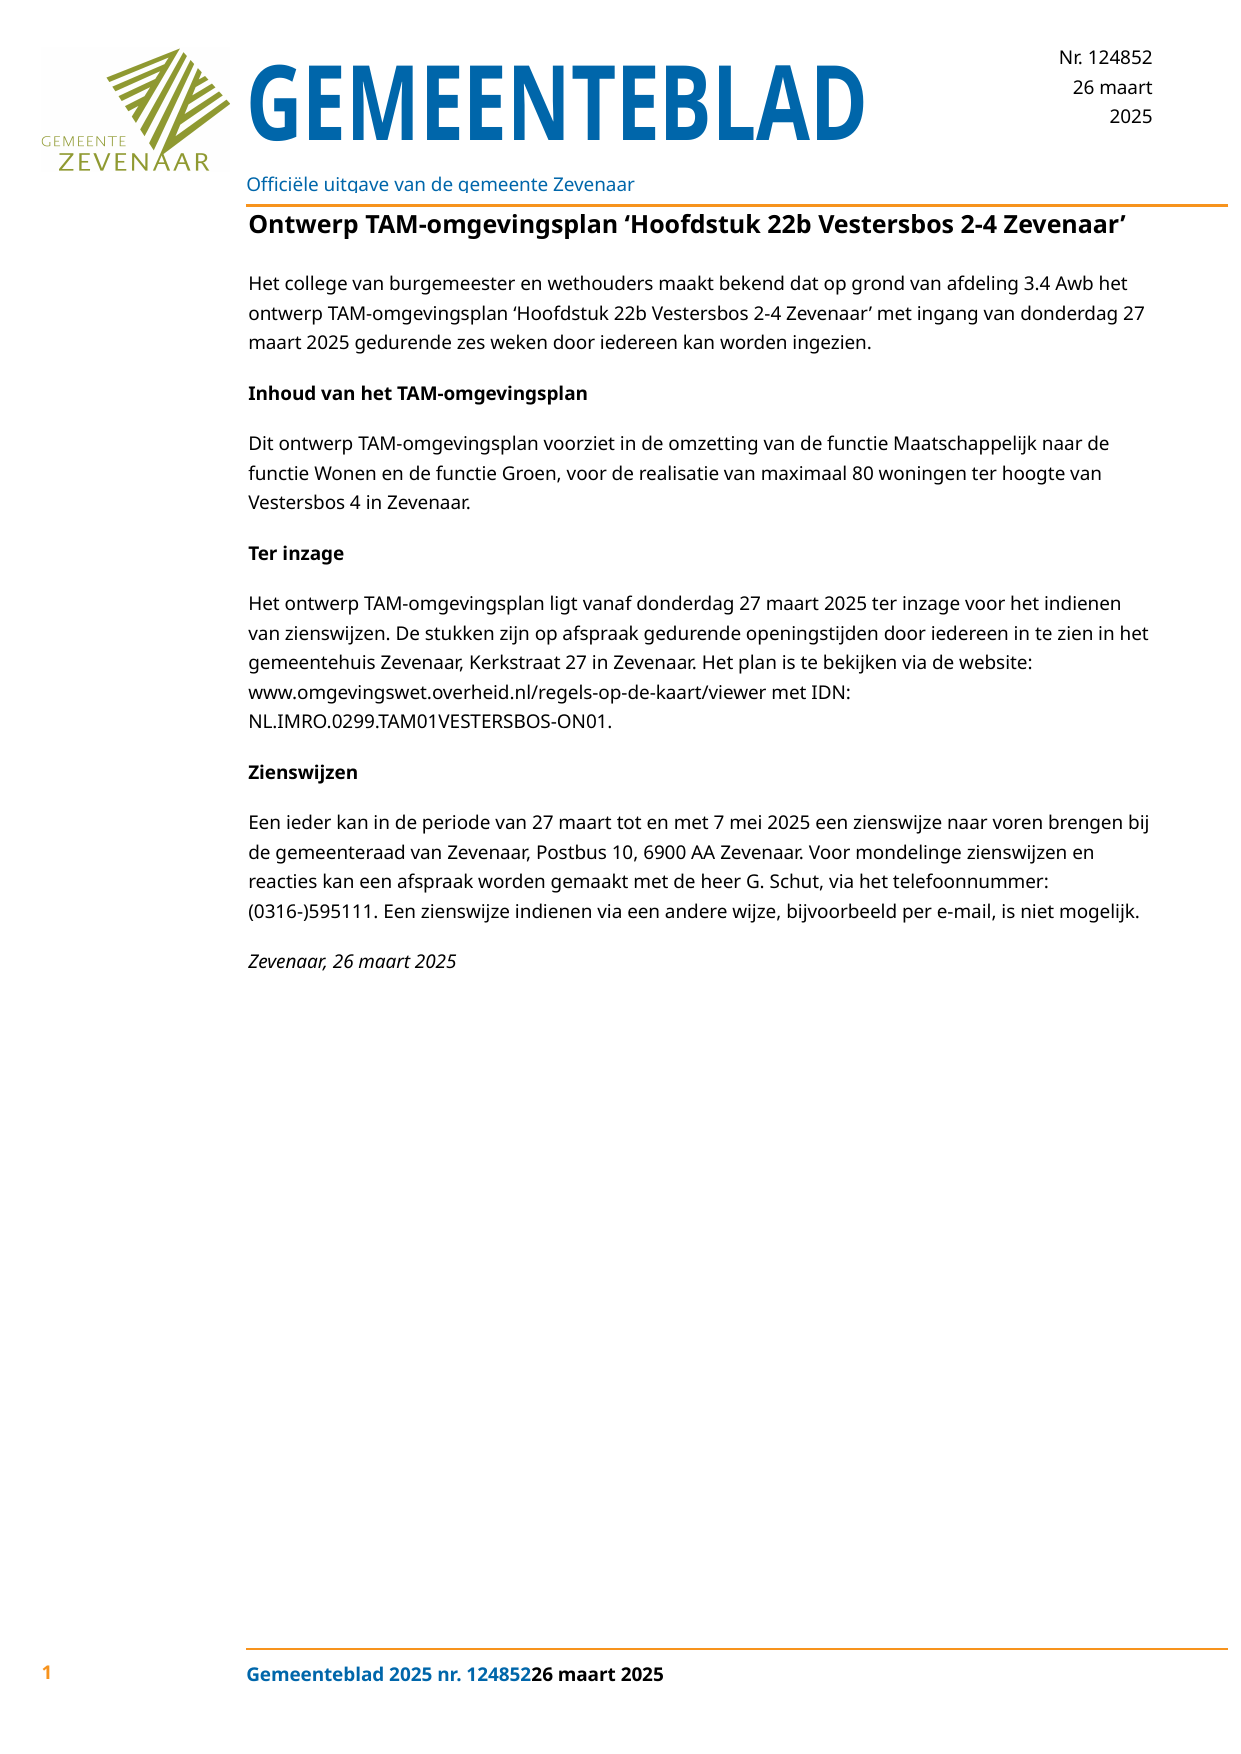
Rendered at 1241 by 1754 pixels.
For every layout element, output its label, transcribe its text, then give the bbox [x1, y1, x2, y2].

text Inhoud van het TAM-omgevingsplan [248, 380, 1152, 406]
text Een ieder kan in de periode van 27 maart tot en met 7 mei 2025 een zienswijze naar voren brengen bij de gemeenteraad van Zevenaar, Postbus 10, 6900 AA Zevenaar. Voor mondelinge zienswijzen en reacties kan een afspraak worden gemaakt met de heer G. Schut, via het telefoonnummer: (0316-)595111. Een zienswijze indienen via een andere wijze, bijvoorbeeld per e-mail, is niet mogelijk. [248, 809, 1152, 924]
text Ontwerp TAM-omgevingsplan ‘Hoofdstuk 22b Vestersbos 2-4 Zevenaar’ [248, 207, 1152, 241]
text Zevenaar, 26 maart 2025 [248, 949, 1152, 974]
text Ter inzage [248, 540, 1152, 566]
text Dit ontwerp TAM-omgevingsplan voorziet in de omzetting van de functie Maatschappelijk naar de functie Wonen en de functie Groen, voor de realisatie van maximaal 80 woningen ter hoogte van Vestersbos 4 in Zevenaar. [248, 430, 1152, 515]
text Het ontwerp TAM-omgevingsplan ligt vanaf donderdag 27 maart 2025 ter inzage voor het indienen van zienswijzen. De stukken zijn op afspraak gedurende openingstijden door iedereen in te zien in het gemeentehuis Zevenaar, Kerkstraat 27 in Zevenaar. Het plan is te bekijken via de website: www.omgevingswet.overheid.nl/regels-op-de-kaart/viewer met IDN: NL.IMRO.0299.TAM01VESTERSBOS-ON01. [248, 590, 1152, 734]
picture [41, 47, 231, 172]
text Het college van burgemeester en wethouders maakt bekend dat op grond van afdeling 3.4 Awb het ontwerp TAM-omgevingsplan ‘Hoofdstuk 22b Vestersbos 2-4 Zevenaar’ met ingang van donderdag 27 maart 2025 gedurende zes weken door iedereen kan worden ingezien. [248, 270, 1152, 355]
text Zienswijzen [248, 759, 1152, 785]
